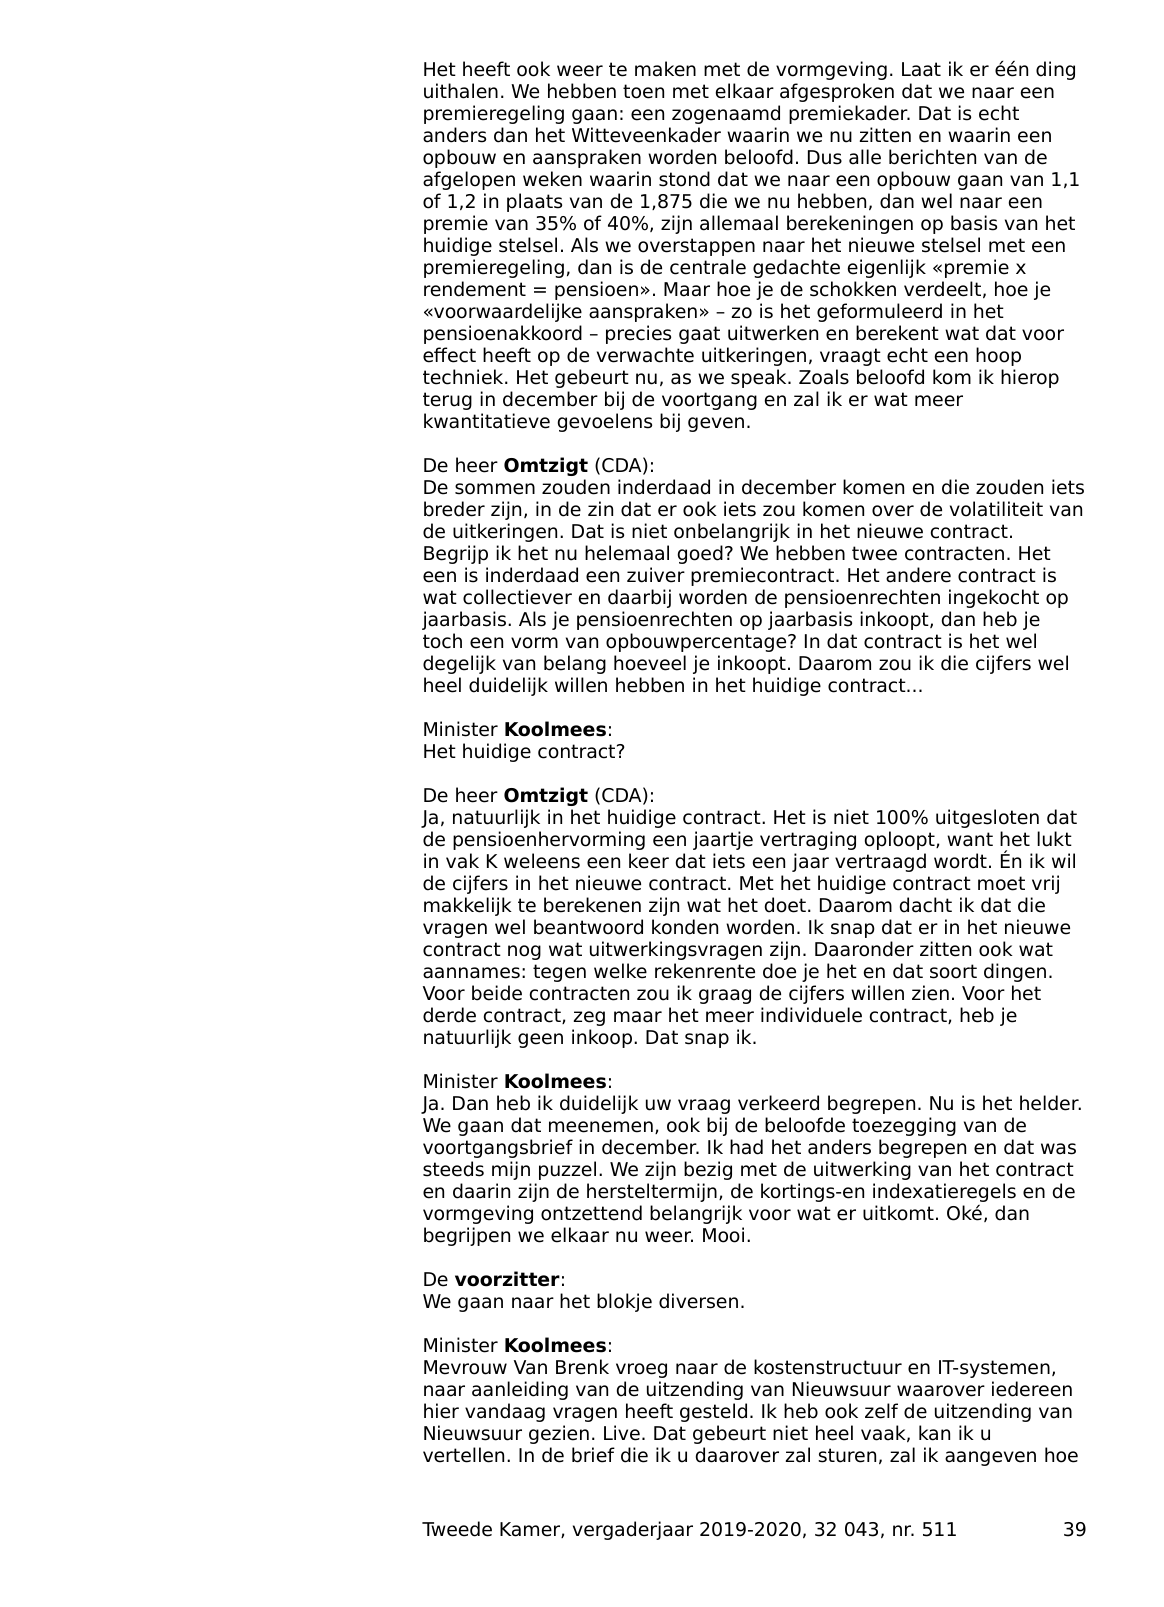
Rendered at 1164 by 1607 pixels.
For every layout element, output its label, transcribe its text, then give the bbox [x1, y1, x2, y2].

text We gaan naar het blokje diversen. [422, 1291, 1087, 1313]
text De heer Omtzigt (CDA): [422, 785, 1087, 807]
text Minister Koolmees: [422, 1335, 1087, 1357]
text De heer Omtzigt (CDA): [422, 455, 1087, 477]
text Minister Koolmees: [422, 719, 1087, 741]
text Minister Koolmees: [422, 1071, 1087, 1093]
text Het heeft ook weer te maken met de vormgeving. Laat ik er één ding uithalen. We hebben toen met elkaar afgesproken dat we naar een premieregeling gaan: een zogenaamd premiekader. Dat is echt anders dan het Witteveenkader waarin we nu zitten en waarin een opbouw en aanspraken worden beloofd. Dus alle berichten van de afgelopen weken waarin stond dat we naar een opbouw gaan van 1,1 of 1,2 in plaats van de 1,875 die we nu hebben, dan wel naar een premie van 35% of 40%, zijn allemaal berekeningen op basis van het huidige stelsel. Als we overstappen naar het nieuwe stelsel met een premieregeling, dan is de centrale gedachte eigenlijk «premie x rendement = pensioen». Maar hoe je de schokken verdeelt, hoe je «voorwaardelijke aanspraken» – zo is het geformuleerd in het pensioenakkoord – precies gaat uitwerken en berekent wat dat voor effect heeft op de verwachte uitkeringen, vraagt echt een hoop techniek. Het gebeurt nu, as we speak. Zoals beloofd kom ik hierop terug in december bij de voortgang en zal ik er wat meer kwantitatieve gevoelens bij geven. [422, 59, 1087, 433]
text Mevrouw Van Brenk vroeg naar de kostenstructuur en IT-systemen, naar aanleiding van de uitzending van Nieuwsuur waarover iedereen hier vandaag vragen heeft gesteld. Ik heb ook zelf de uitzending van Nieuwsuur gezien. Live. Dat gebeurt niet heel vaak, kan ik u vertellen. In de brief die ik u daarover zal sturen, zal ik aangeven hoe [422, 1357, 1087, 1467]
text De sommen zouden inderdaad in december komen en die zouden iets breder zijn, in de zin dat er ook iets zou komen over de volatiliteit van de uitkeringen. Dat is niet onbelangrijk in het nieuwe contract. Begrijp ik het nu helemaal goed? We hebben twee contracten. Het een is inderdaad een zuiver premiecontract. Het andere contract is wat collectiever en daarbij worden de pensioenrechten ingekocht op jaarbasis. Als je pensioenrechten op jaarbasis inkoopt, dan heb je toch een vorm van opbouwpercentage? In dat contract is het wel degelijk van belang hoeveel je inkoopt. Daarom zou ik die cijfers wel heel duidelijk willen hebben in het huidige contract... [422, 477, 1087, 697]
text De voorzitter: [422, 1269, 1087, 1291]
text Het huidige contract? [422, 741, 1087, 763]
text Ja, natuurlijk in het huidige contract. Het is niet 100% uitgesloten dat de pensioenhervorming een jaartje vertraging oploopt, want het lukt in vak K weleens een keer dat iets een jaar vertraagd wordt. Én ik wil de cijfers in het nieuwe contract. Met het huidige contract moet vrij makkelijk te berekenen zijn wat het doet. Daarom dacht ik dat die vragen wel beantwoord konden worden. Ik snap dat er in het nieuwe contract nog wat uitwerkingsvragen zijn. Daaronder zitten ook wat aannames: tegen welke rekenrente doe je het en dat soort dingen. Voor beide contracten zou ik graag de cijfers willen zien. Voor het derde contract, zeg maar het meer individuele contract, heb je natuurlijk geen inkoop. Dat snap ik. [422, 807, 1087, 1049]
text Ja. Dan heb ik duidelijk uw vraag verkeerd begrepen. Nu is het helder. We gaan dat meenemen, ook bij de beloofde toezegging van de voortgangsbrief in december. Ik had het anders begrepen en dat was steeds mijn puzzel. We zijn bezig met de uitwerking van het contract en daarin zijn de hersteltermijn, de kortings-en indexatieregels en de vormgeving ontzettend belangrijk voor wat er uitkomt. Oké, dan begrijpen we elkaar nu weer. Mooi. [422, 1093, 1087, 1247]
